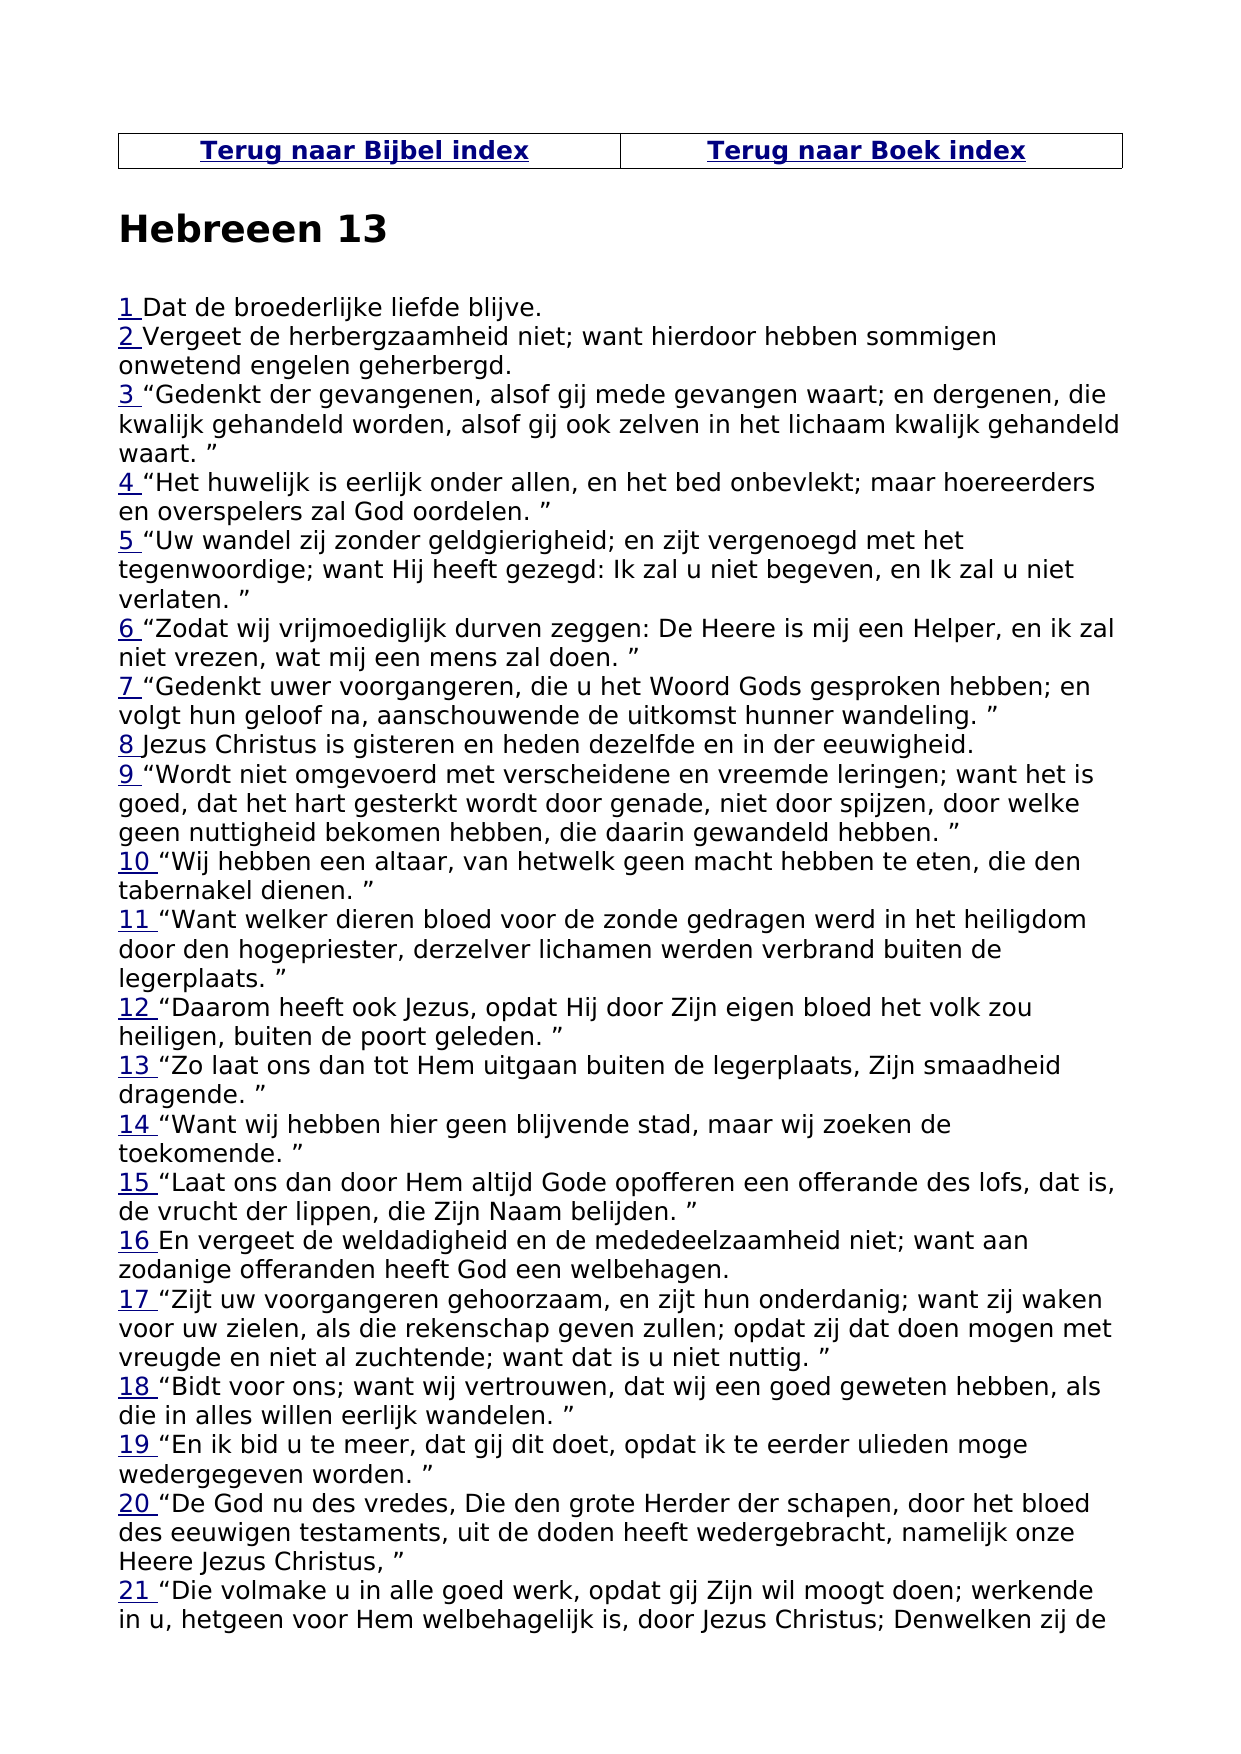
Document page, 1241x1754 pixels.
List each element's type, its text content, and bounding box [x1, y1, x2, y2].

text 1 Dat de broederlijke liefde blijve. 2 Vergeet de herbergzaamheid niet; want hierdoor hebben sommigen onwetend engelen geherbergd. 3 “Gedenkt der gevangenen, alsof gij mede gevangen waart; en dergenen, die kwalijk gehandeld worden, alsof gij ook zelven in het lichaam kwalijk gehandeld waart. ” 4 “Het huwelijk is eerlijk onder allen, en het bed onbevlekt; maar hoereerders en overspelers zal God oordelen. ” 5 “Uw wandel zij zonder geldgierigheid; en zijt vergenoegd met het tegenwoordige; want Hij heeft gezegd: Ik zal u niet begeven, en Ik zal u niet verlaten. ” 6 “Zodat wij vrijmoediglijk durven zeggen: De Heere is mij een Helper, en ik zal niet vrezen, wat mij een mens zal doen. ” 7 “Gedenkt uwer voorgangeren, die u het Woord Gods gesproken hebben; en volgt hun geloof na, aanschouwende de uitkomst hunner wandeling. ” 8 Jezus Christus is gisteren en heden dezelfde en in der eeuwigheid. 9 “Wordt niet omgevoerd met verscheidene en vreemde leringen; want het is goed, dat het hart gesterkt wordt door genade, niet door spijzen, door welke geen nuttigheid bekomen hebben, die daarin gewandeld hebben. ” 10 “Wij hebben een altaar, van hetwelk geen macht hebben te eten, die den tabernakel dienen. ” 11 “Want welker dieren bloed voor de zonde gedragen werd in het heiligdom door den hogepriester, derzelver lichamen werden verbrand buiten de legerplaats. ” 12 “Daarom heeft ook Jezus, opdat Hij door Zijn eigen bloed het volk zou heiligen, buiten de poort geleden. ” 13 “Zo laat ons dan tot Hem uitgaan buiten de legerplaats, Zijn smaadheid dragende. ” 14 “Want wij hebben hier geen blijvende stad, maar wij zoeken de toekomende. ” 15 “Laat ons dan door Hem altijd Gode opofferen een offerande des lofs, dat is, de vrucht der lippen, die Zijn Naam belijden. ” 16 En vergeet de weldadigheid en de mededeelzaamheid niet; want aan zodanige offeranden heeft God een welbehagen. 17 “Zijt uw voorgangeren gehoorzaam, en zijt hun onderdanig; want zij waken voor uw zielen, als die rekenschap geven zullen; opdat zij dat doen mogen met vreugde en niet al zuchtende; want dat is u niet nuttig. ” 18 “Bidt voor ons; want wij vertrouwen, dat wij een goed geweten hebben, als die in alles willen eerlijk wandelen. ” 19 “En ik bid u te meer, dat gij dit doet, opdat ik te eerder ulieden moge wedergegeven worden. ” 20 “De God nu des vredes, Die den grote Herder der schapen, door het bloed des eeuwigen testaments, uit de doden heeft wedergebracht, namelijk onze Heere Jezus Christus, ” 21 “Die volmake u in alle goed werk, opdat gij Zijn wil moogt doen; werkende in u, hetgeen voor Hem welbehagelijk is, door Jezus Christus; Denwelken zij de [118, 264, 1122, 1635]
table_header Terug naar Boek index [621, 134, 1122, 168]
subtitle Hebreeen 13 [118, 208, 1122, 252]
table_header Terug naar Bijbel index [119, 134, 620, 168]
